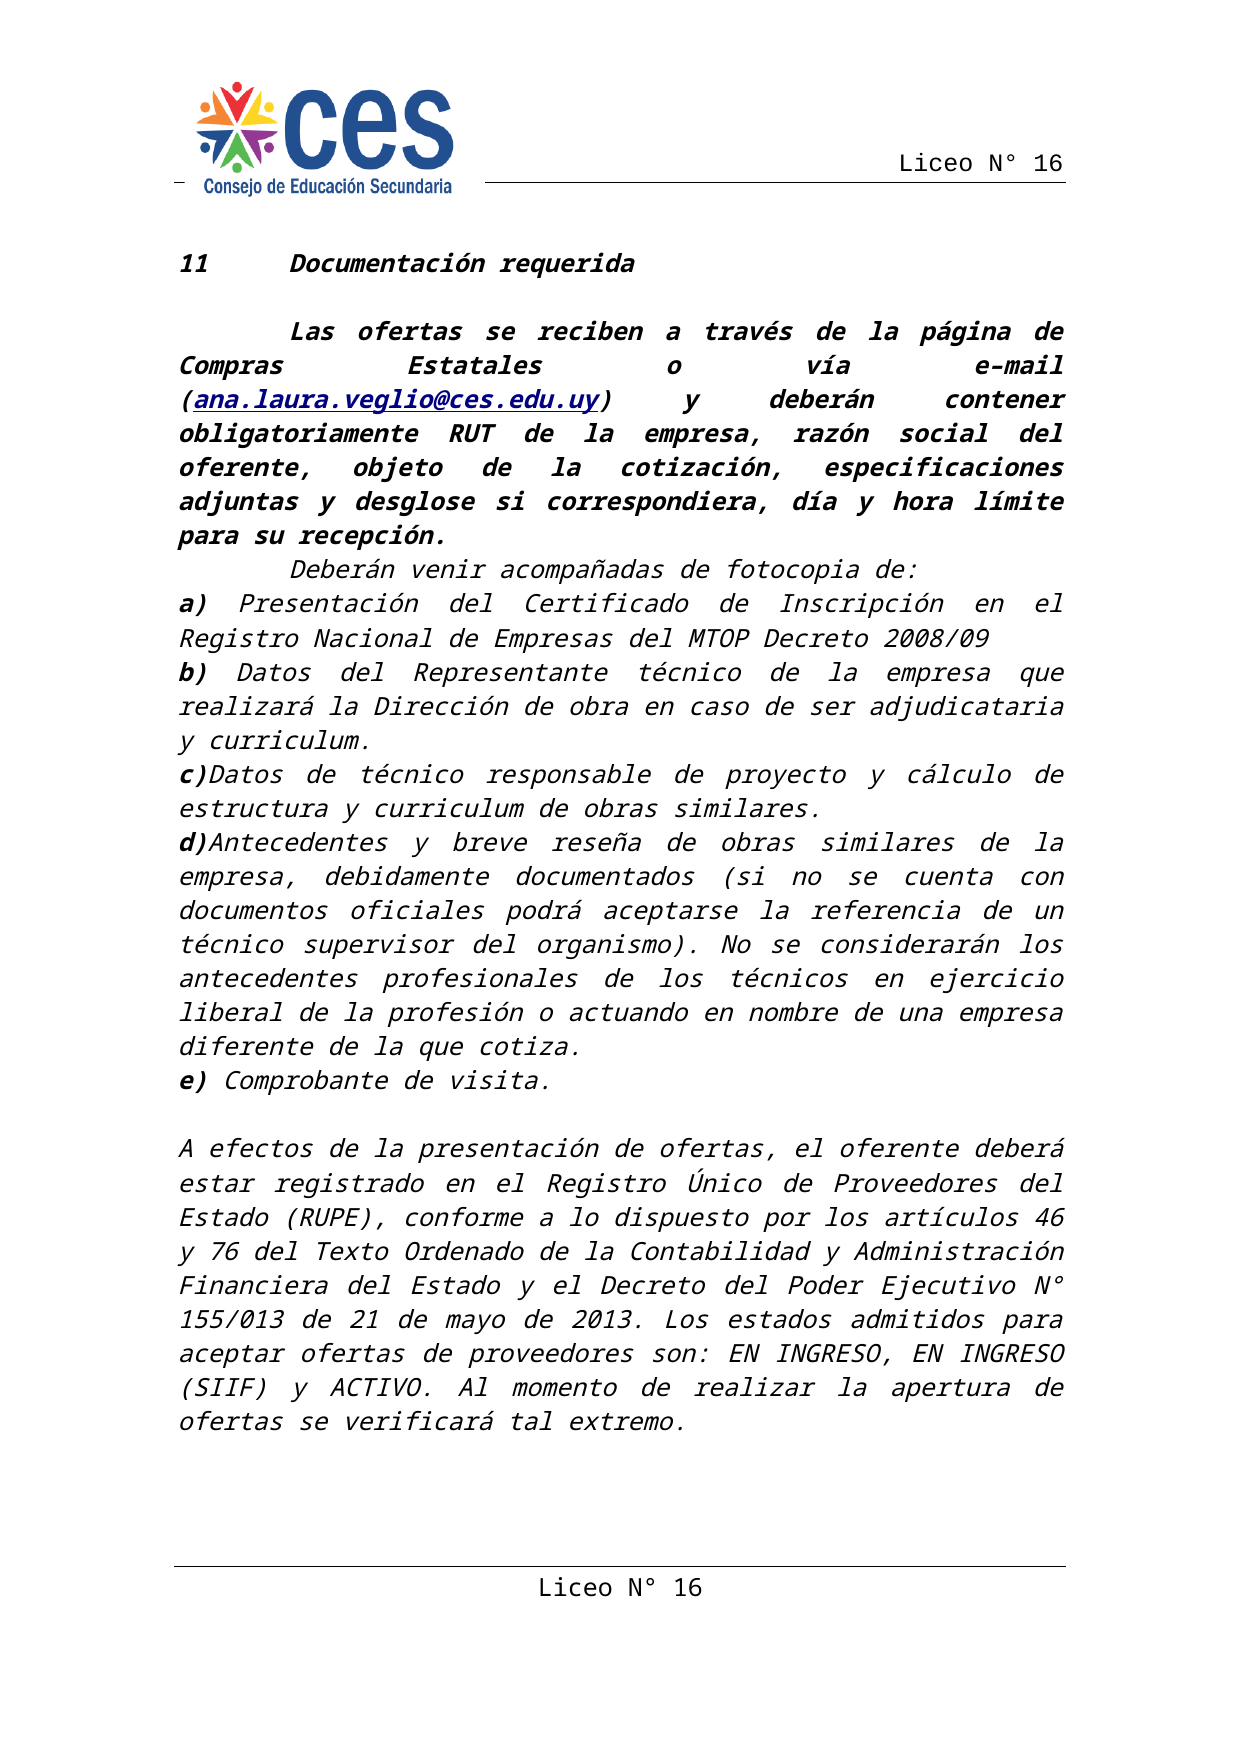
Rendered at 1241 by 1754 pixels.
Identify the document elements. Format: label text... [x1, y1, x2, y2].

text e) Comprobante de visita. [177, 1063, 1063, 1097]
text A efectos de la presentación de ofertas, el oferente deberá estar registrado en el Registro Único de Proveedores del Estado (RUPE), conforme a lo dispuesto por los artículos 46 y 76 del Texto Ordenado de la Contabilidad y Administración Financiera del Estado y el Decreto del Poder Ejecutivo N° 155/013 de 21 de mayo de 2013. Los estados admitidos para aceptar ofertas de proveedores son: EN INGRESO, EN INGRESO (SIIF) y ACTIVO. Al momento de realizar la apertura de ofertas se verificará tal extremo. [177, 1131, 1063, 1438]
text b) Datos del Representante técnico de la empresa que realizará la Dirección de obra en caso de ser adjudicataria y curriculum. [177, 654, 1063, 756]
text d)Antecedentes y breve reseña de obras similares de la empresa, debidamente documentados (si no se cuenta con documentos oficiales podrá aceptarse la referencia de un técnico supervisor del organismo). No se considerarán los antecedentes profesionales de los técnicos en ejercicio liberal de la profesión o actuando en nombre de una empresa diferente de la que cotiza. [177, 824, 1063, 1063]
text a) Presentación del Certificado de Inscripción en el Registro Nacional de Empresas del MTOP Decreto 2008/09 [177, 586, 1063, 654]
text Deberán venir acompañadas de fotocopia de: [177, 552, 1063, 586]
text 11 Documentación requerida [177, 246, 1063, 279]
text Las ofertas se reciben a través de la página de Compras Estatales o vía e–mail (ana.laura.veglio@ces.edu.uy) y deberán contener obligatoriamente RUT de la empresa, razón social del oferente, objeto de la cotización, especificaciones adjuntas y desglose si correspondiera, día y hora límite para su recepción. [177, 314, 1063, 552]
text c)Datos de técnico responsable de proyecto y cálculo de estructura y curriculum de obras similares. [177, 756, 1063, 824]
